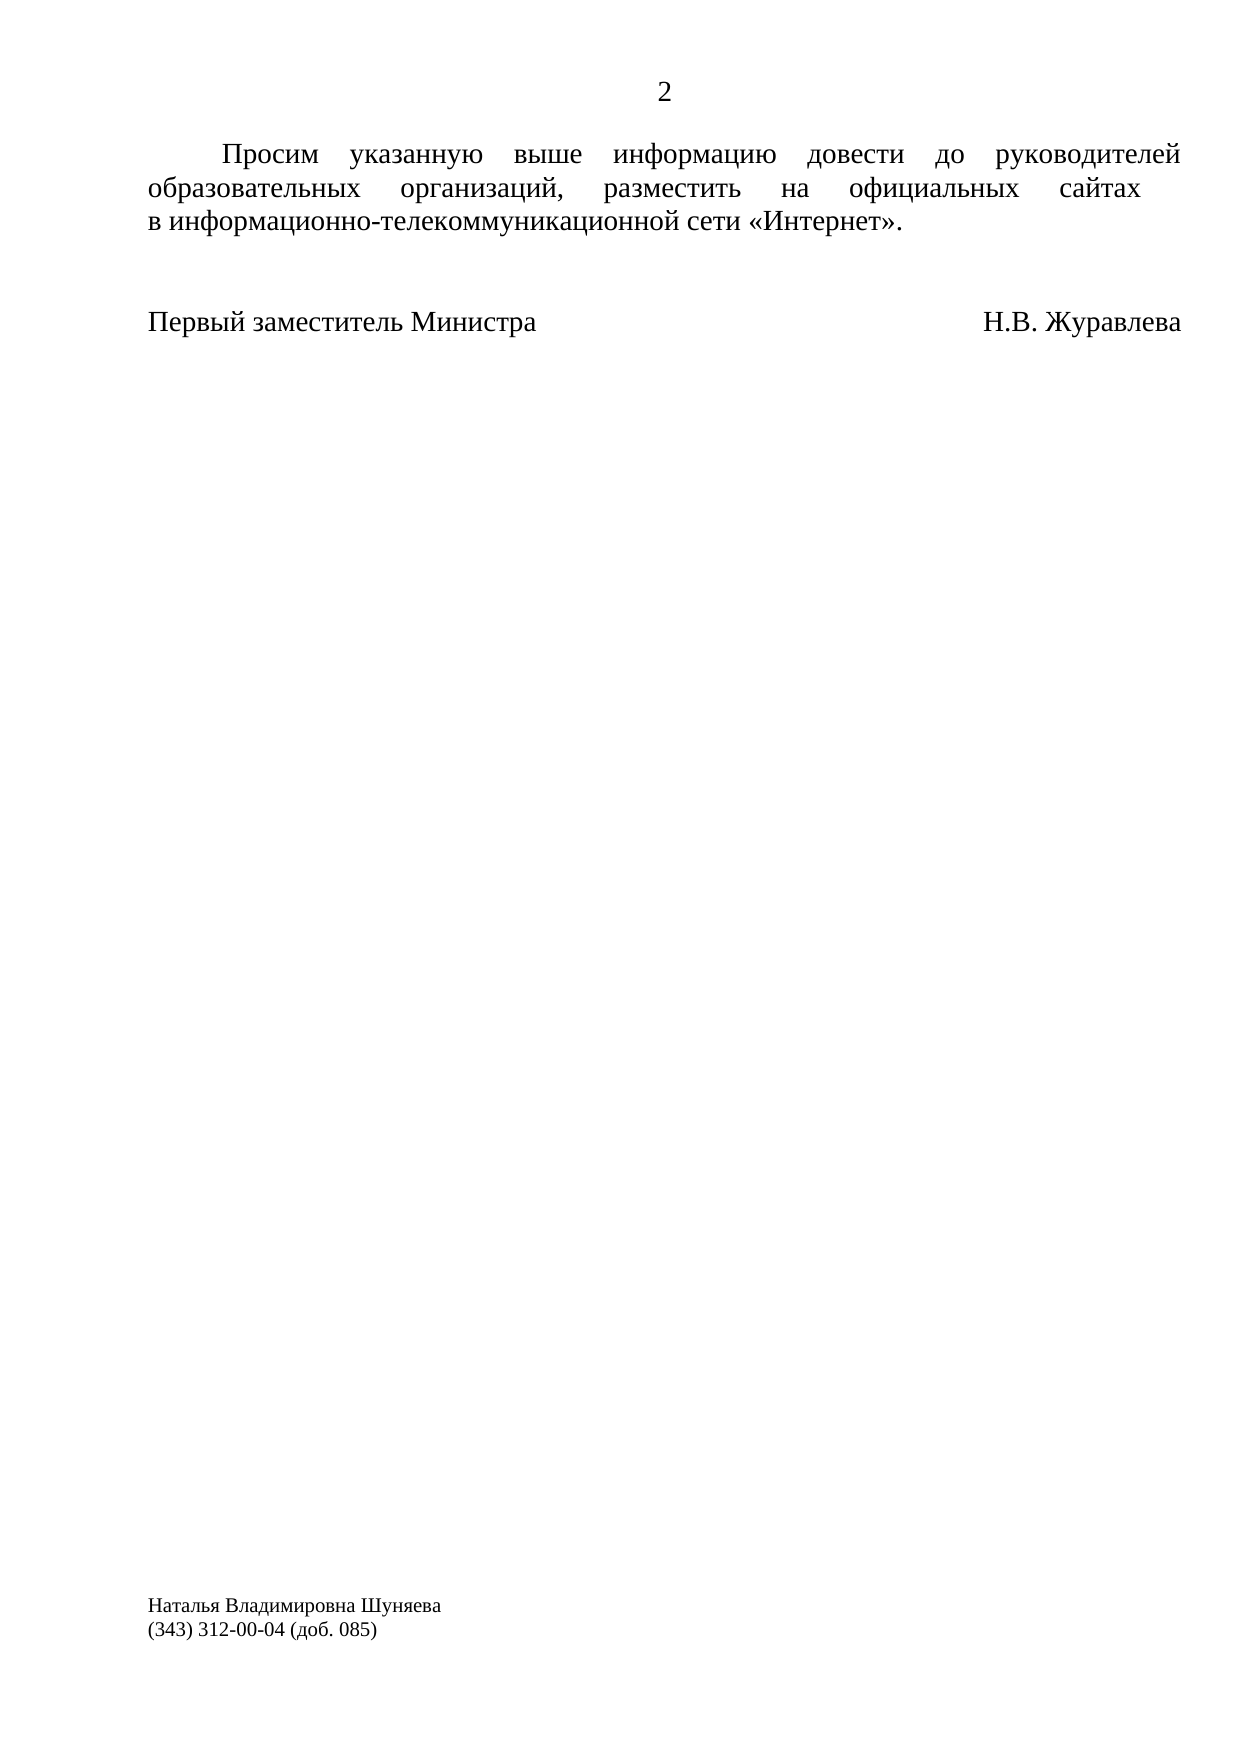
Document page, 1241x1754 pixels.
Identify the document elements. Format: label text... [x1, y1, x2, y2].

table_header Н.В. Журавлева [844, 304, 1181, 337]
table_header Первый заместитель Министра [144, 304, 572, 337]
table_cell [144, 338, 572, 371]
text Наталья Владимировна Шуняева [148, 1593, 1181, 1617]
table_cell [573, 338, 844, 371]
table_header [573, 304, 844, 337]
text (343) 312-00-04 (доб. 085) [148, 1617, 1181, 1641]
table_cell [844, 338, 1181, 371]
text Просим указанную выше информацию довести до руководителей образовательных организаций, разместить на официальных сайтах в информационно-телекоммуникационной сети «Интернет». [148, 136, 1181, 237]
